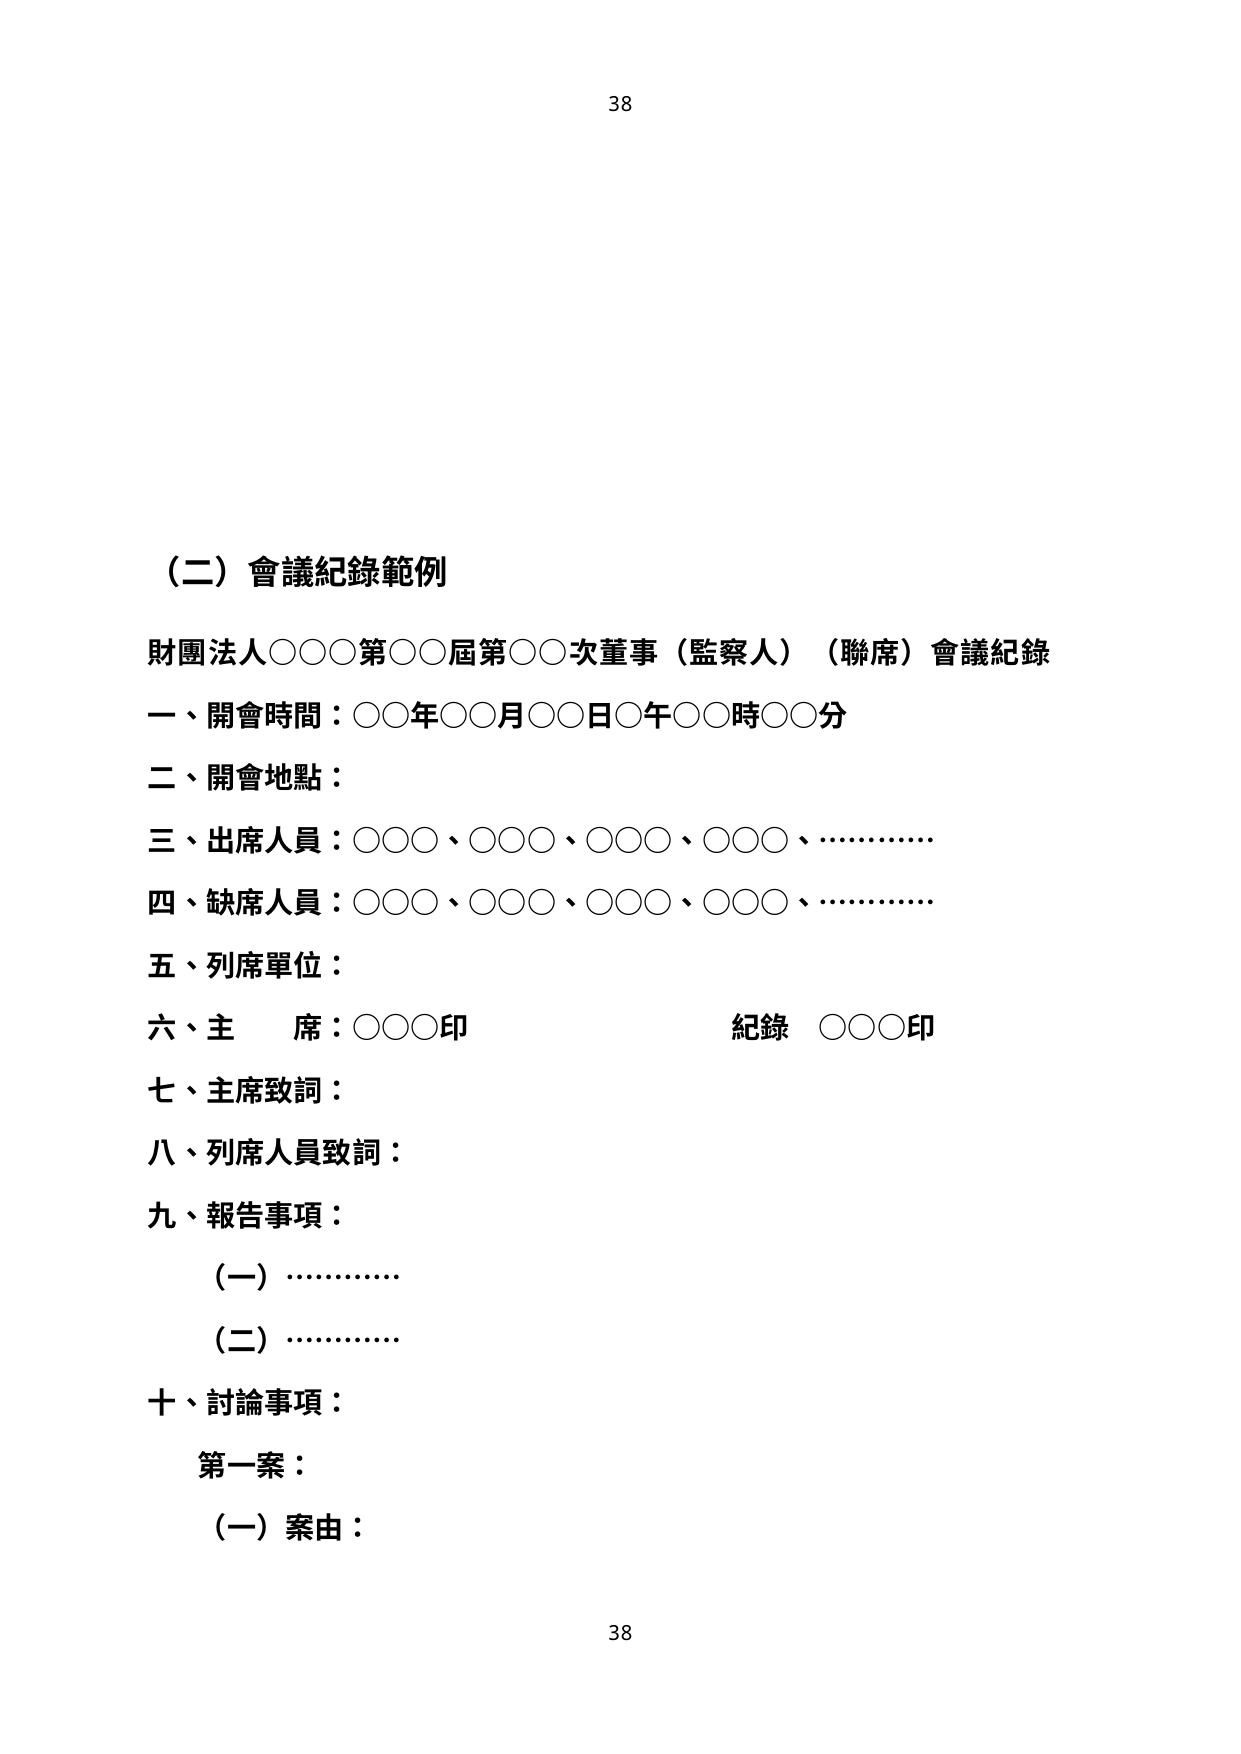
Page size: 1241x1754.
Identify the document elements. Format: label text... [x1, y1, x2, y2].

text 四、缺席人員：○○○、○○○、○○○、○○○、………… [148, 859, 1092, 922]
text 六、主 席：○○○印 紀錄 ○○○印 [148, 984, 1092, 1047]
text 第一案： [148, 1422, 1092, 1484]
text 七、主席致詞： [148, 1047, 1092, 1109]
text 九、報告事項： [148, 1172, 1092, 1234]
text 二、開會地點： [148, 734, 1092, 797]
text （一）………… [148, 1234, 1092, 1297]
text 三、出席人員：○○○、○○○、○○○、○○○、………… [148, 797, 1092, 859]
text （一）案由： [148, 1484, 1092, 1547]
text （二）………… [148, 1297, 1092, 1359]
text 八、列席人員致詞： [148, 1109, 1092, 1172]
text 五、列席單位： [148, 922, 1092, 984]
text 財團法人○○○第○○屆第○○次董事（監察人）（聯席）會議紀錄 [148, 609, 1092, 672]
text 一、開會時間：○○年○○月○○日○午○○時○○分 [148, 672, 1092, 734]
text （二）會議紀錄範例 [148, 528, 1092, 591]
text 十、討論事項： [148, 1359, 1092, 1422]
